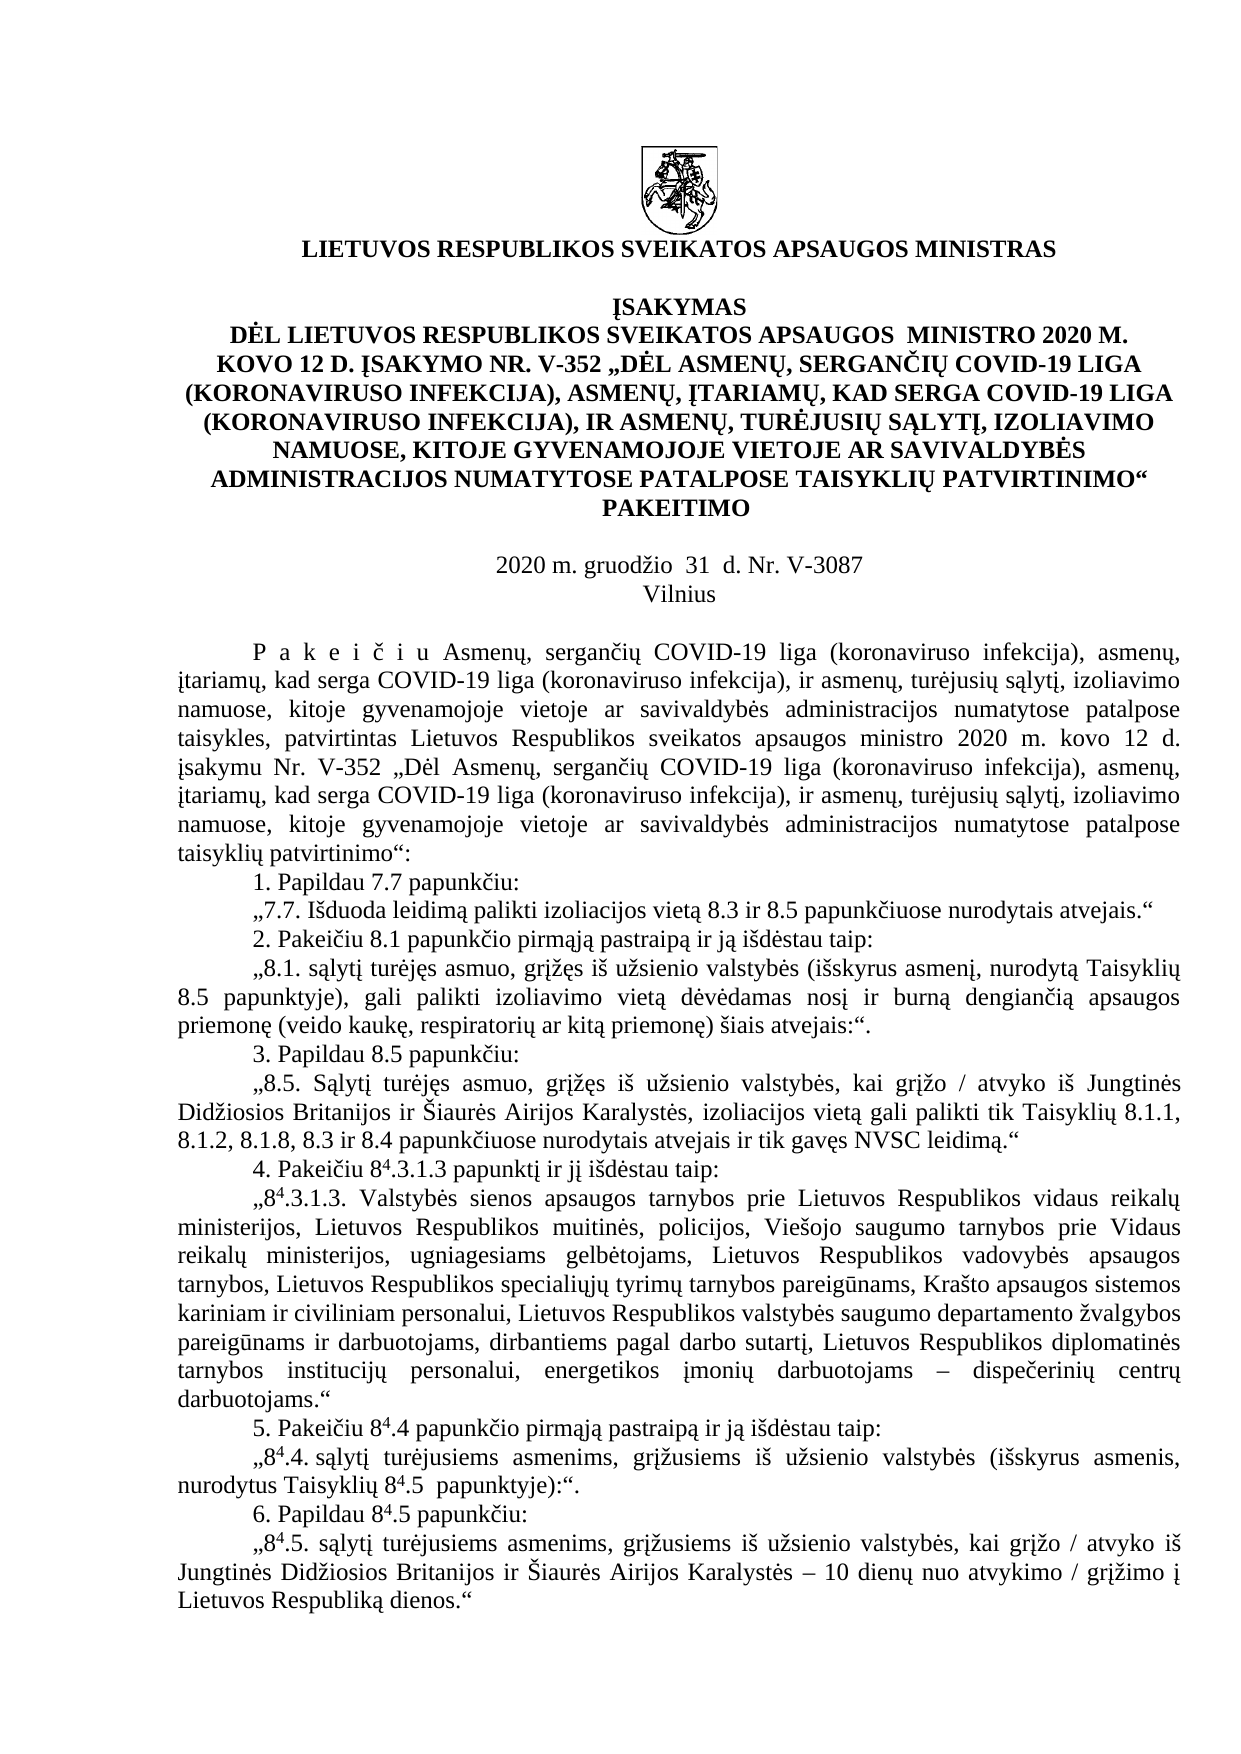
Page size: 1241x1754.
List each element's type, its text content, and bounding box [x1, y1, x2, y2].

text 1. Papildau 7.7 papunkčiu: [177, 867, 1181, 896]
text LIETUVOS RESPUBLIKOS SVEIKATOS APSAUGOS MINISTRAS [177, 234, 1181, 263]
text 4. Pakeičiu 84.3.1.3 papunktį ir jį išdėstau taip: [177, 1154, 1181, 1183]
text DĖL LIETUVOS RESPUBLIKOS SVEIKATOS APSAUGOS MINISTRO 2020 M. KOVO 12 D. ĮSAKYMO NR. V-352 „DĖL ASMENŲ, SERGANČIŲ COVID-19 LIGA (KORONAVIRUSO INFEKCIJA), ASMENŲ, ĮTARIAMŲ, KAD SERGA COVID-19 LIGA (KORONAVIRUSO INFEKCIJA), IR ASMENŲ, TURĖJUSIŲ SĄLYTĮ, IZOLIAVIMO NAMUOSE, KITOJE GYVENAMOJOJE VIETOJE AR SAVIVALDYBĖS ADMINISTRACIJOS NUMATYTOSE PATALPOSE TAISYKLIŲ PATVIRTINIMO“ PAKEITIMO [177, 321, 1181, 522]
text 2. Pakeičiu 8.1 papunkčio pirmąją pastraipą ir ją išdėstau taip: [177, 924, 1181, 953]
text 2020 m. gruodžio 31 d. Nr. V-3087 [177, 551, 1181, 579]
text 3. Papildau 8.5 papunkčiu: [177, 1039, 1181, 1068]
text „8.5. Sąlytį turėjęs asmuo, grįžęs iš užsienio valstybės, kai grįžo / atvyko iš Jungtinės Didžiosios Britanijos ir Šiaurės Airijos Karalystės, izoliacijos vietą gali palikti tik Taisyklių 8.1.1, 8.1.2, 8.1.8, 8.3 ir 8.4 papunkčiuose nurodytais atvejais ir tik gavęs NVSC leidimą.“ [177, 1068, 1181, 1154]
text 5. Pakeičiu 84.4 papunkčio pirmąją pastraipą ir ją išdėstau taip: [177, 1413, 1181, 1442]
text „8.1. sąlytį turėjęs asmuo, grįžęs iš užsienio valstybės (išskyrus asmenį, nurodytą Taisyklių 8.5 papunktyje), gali palikti izoliavimo vietą dėvėdamas nosį ir burną dengiančią apsaugos priemonę (veido kaukę, respiratorių ar kitą priemonę) šiais atvejais:“. [177, 953, 1181, 1039]
text P a k e i č i u Asmenų, sergančių COVID-19 liga (koronaviruso infekcija), asmenų, įtariamų, kad serga COVID-19 liga (koronaviruso infekcija), ir asmenų, turėjusių sąlytį, izoliavimo namuose, kitoje gyvenamojoje vietoje ar savivaldybės administracijos numatytose patalpose taisykles, patvirtintas Lietuvos Respublikos sveikatos apsaugos ministro 2020 m. kovo 12 d. įsakymu Nr. V-352 „Dėl Asmenų, sergančių COVID-19 liga (koronaviruso infekcija), asmenų, įtariamų, kad serga COVID-19 liga (koronaviruso infekcija), ir asmenų, turėjusių sąlytį, izoliavimo namuose, kitoje gyvenamojoje vietoje ar savivaldybės administracijos numatytose patalpose taisyklių patvirtinimo“: [177, 637, 1181, 867]
text 6. Papildau 84.5 papunkčiu: [177, 1499, 1181, 1528]
text „84.5. sąlytį turėjusiems asmenims, grįžusiems iš užsienio valstybės, kai grįžo / atvyko iš Jungtinės Didžiosios Britanijos ir Šiaurės Airijos Karalystės – 10 dienų nuo atvykimo / grįžimo į Lietuvos Respubliką dienos.“ [177, 1528, 1181, 1614]
text „84.4. sąlytį turėjusiems asmenims, grįžusiems iš užsienio valstybės (išskyrus asmenis, nurodytus Taisyklių 84.5 papunktyje):“. [177, 1442, 1181, 1499]
text ĮSAKYMAS [177, 292, 1181, 321]
text „84.3.1.3. Valstybės sienos apsaugos tarnybos prie Lietuvos Respublikos vidaus reikalų ministerijos, Lietuvos Respublikos muitinės, policijos, Viešojo saugumo tarnybos prie Vidaus reikalų ministerijos, ugniagesiams gelbėtojams, Lietuvos Respublikos vadovybės apsaugos tarnybos, Lietuvos Respublikos specialiųjų tyrimų tarnybos pareigūnams, Krašto apsaugos sistemos kariniam ir civiliniam personalui, Lietuvos Respublikos valstybės saugumo departamento žvalgybos pareigūnams ir darbuotojams, dirbantiems pagal darbo sutartį, Lietuvos Respublikos diplomatinės tarnybos institucijų personalui, energetikos įmonių darbuotojams – dispečerinių centrų darbuotojams.“ [177, 1183, 1181, 1413]
text Vilnius [177, 579, 1181, 608]
text „7.7. Išduoda leidimą palikti izoliacijos vietą 8.3 ir 8.5 papunkčiuose nurodytais atvejais.“ [177, 896, 1181, 924]
